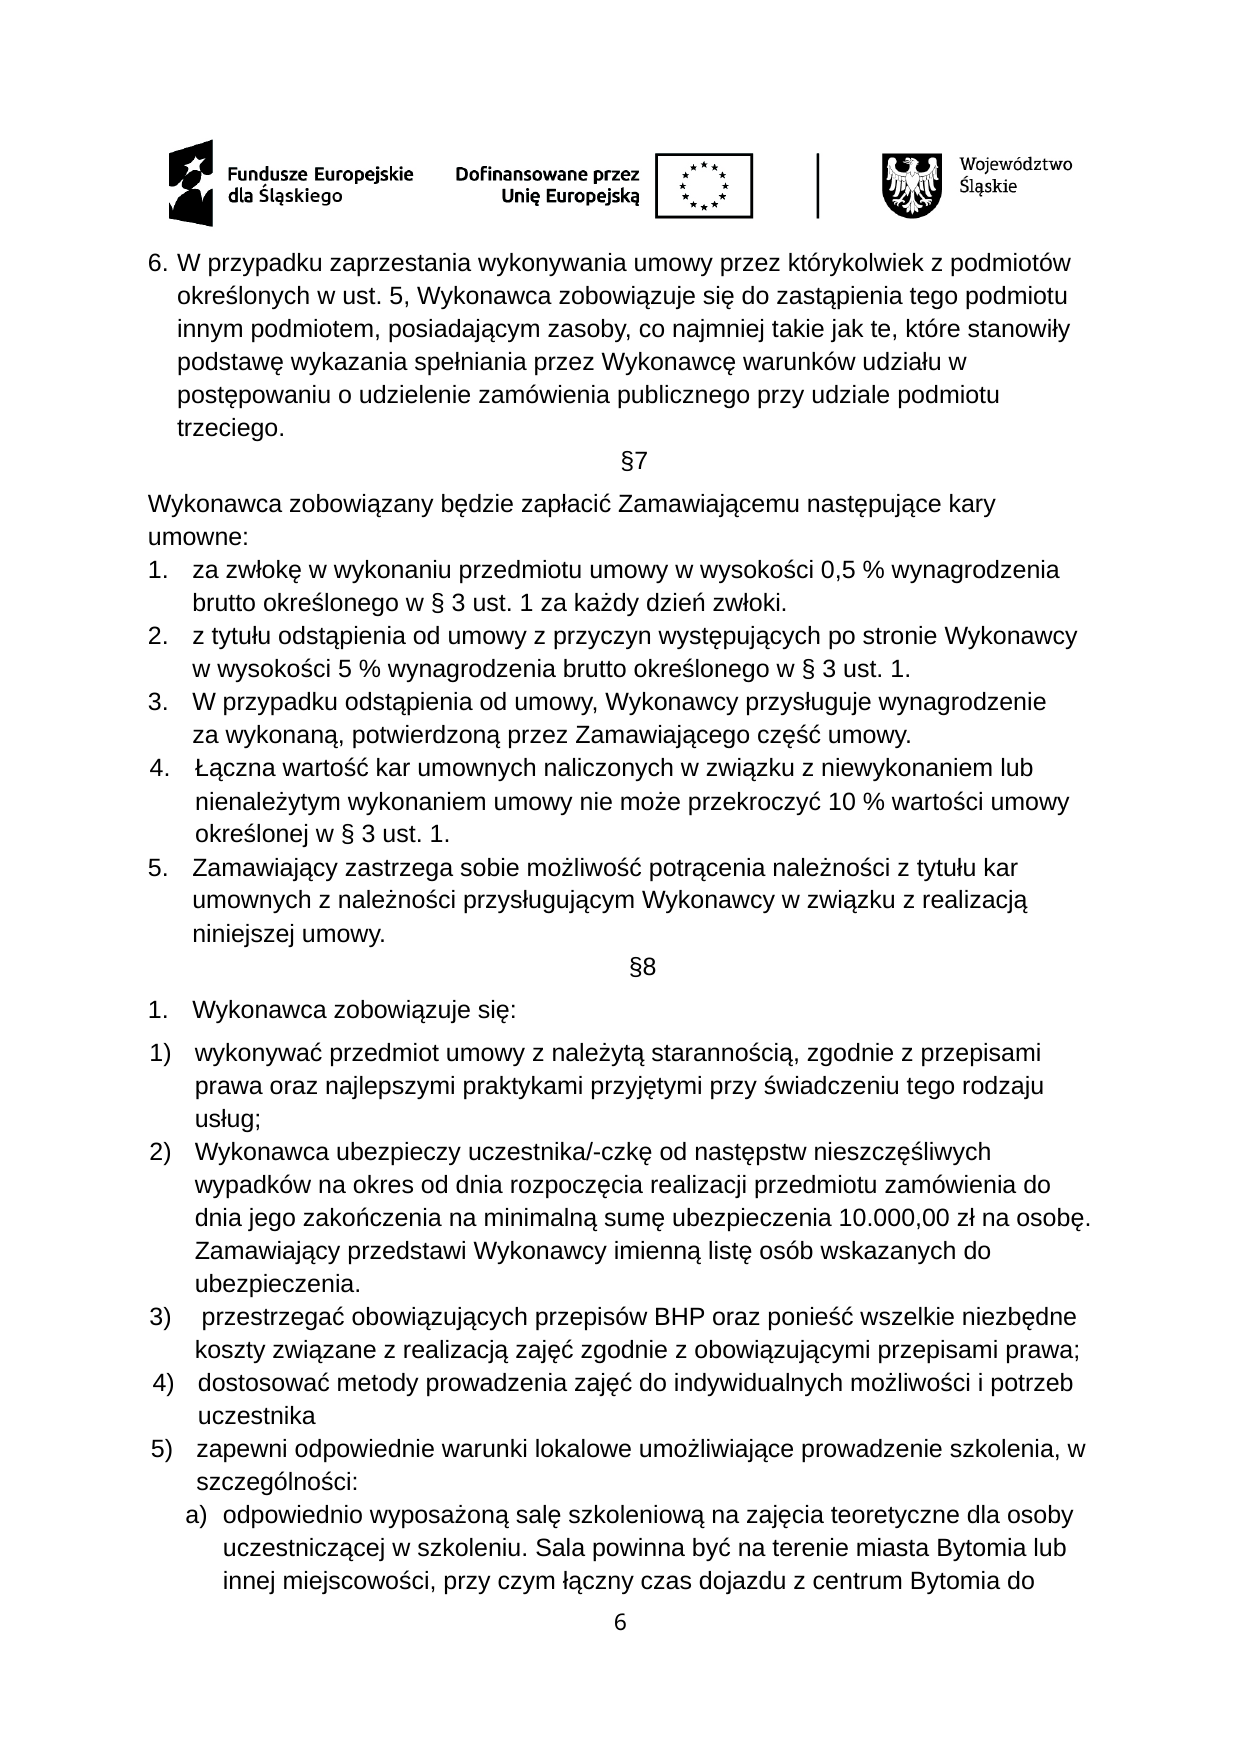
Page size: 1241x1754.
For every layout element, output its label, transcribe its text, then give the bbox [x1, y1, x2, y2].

list zapewni odpowiednie warunki lokalowe umożliwiające prowadzenie szkolenia, w szczególności: [151, 1434, 1093, 1496]
list Wykonawca ubezpieczy uczestnika/-czkę od następstw nieszczęśliwych wypadków na okres od dnia rozpoczęcia realizacji przedmiotu zamówienia do dnia jego zakończenia na minimalną sumę ubezpieczenia 10.000,00 zł na osobę. Zamawiający przedstawi Wykonawcy imienną listę osób wskazanych do ubezpieczenia. [149, 1137, 1093, 1298]
list za zwłokę w wykonaniu przedmiotu umowy w wysokości 0,5 % wynagrodzenia brutto określonego w § 3 ust. 1 za każdy dzień zwłoki. [148, 555, 1093, 617]
list Wykonawca zobowiązuje się: [148, 995, 1093, 1023]
list przestrzegać obowiązujących przepisów BHP oraz ponieść wszelkie niezbędne koszty związane z realizacją zajęć zgodnie z obowiązującymi przepisami prawa; [149, 1302, 1093, 1364]
list wykonywać przedmiot umowy z należytą starannością, zgodnie z przepisami prawa oraz najlepszymi praktykami przyjętymi przy świadczeniu tego rodzaju usług; [149, 1038, 1093, 1133]
picture [147, 118, 1093, 248]
text §7 [148, 446, 1093, 475]
list odpowiednio wyposażoną salę szkoleniową na zajęcia teoretyczne dla osoby uczestniczącej w szkoleniu. Sala powinna być na terenie miasta Bytomia lub innej miejscowości, przy czym łączny czas dojazdu z centrum Bytomia do [185, 1500, 1093, 1595]
list Łączna wartość kar umownych naliczonych w związku z niewykonaniem lub nienależytym wykonaniem umowy nie może przekroczyć 10 % wartości umowy określonej w § 3 ust. 1. [149, 753, 1093, 848]
list dostosować metody prowadzenia zajęć do indywidualnych możliwości i potrzeb uczestnika [152, 1368, 1093, 1430]
list W przypadku zaprzestania wykonywania umowy przez którykolwiek z podmiotów określonych w ust. 5, Wykonawca zobowiązuje się do zastąpienia tego podmiotu innym podmiotem, posiadającym zasoby, co najmniej takie jak te, które stanowiły podstawę wykazania spełniania przez Wykonawcę warunków udziału w postępowaniu o udzielenie zamówienia publicznego przy udziale podmiotu trzeciego. [148, 248, 1093, 442]
list Zamawiający zastrzega sobie możliwość potrącenia należności z tytułu kar umownych z należności przysługującym Wykonawcy w związku z realizacją niniejszej umowy. [148, 852, 1093, 947]
list §8 [148, 952, 1093, 980]
list W przypadku odstąpienia od umowy, Wykonawcy przysługuje wynagrodzenie za wykonaną, potwierdzoną przez Zamawiającego część umowy. [148, 687, 1093, 749]
text Wykonawca zobowiązany będzie zapłacić Zamawiającemu następujące kary umowne: [148, 489, 1093, 551]
list z tytułu odstąpienia od umowy z przyczyn występujących po stronie Wykonawcy w wysokości 5 % wynagrodzenia brutto określonego w § 3 ust. 1. [148, 621, 1093, 683]
